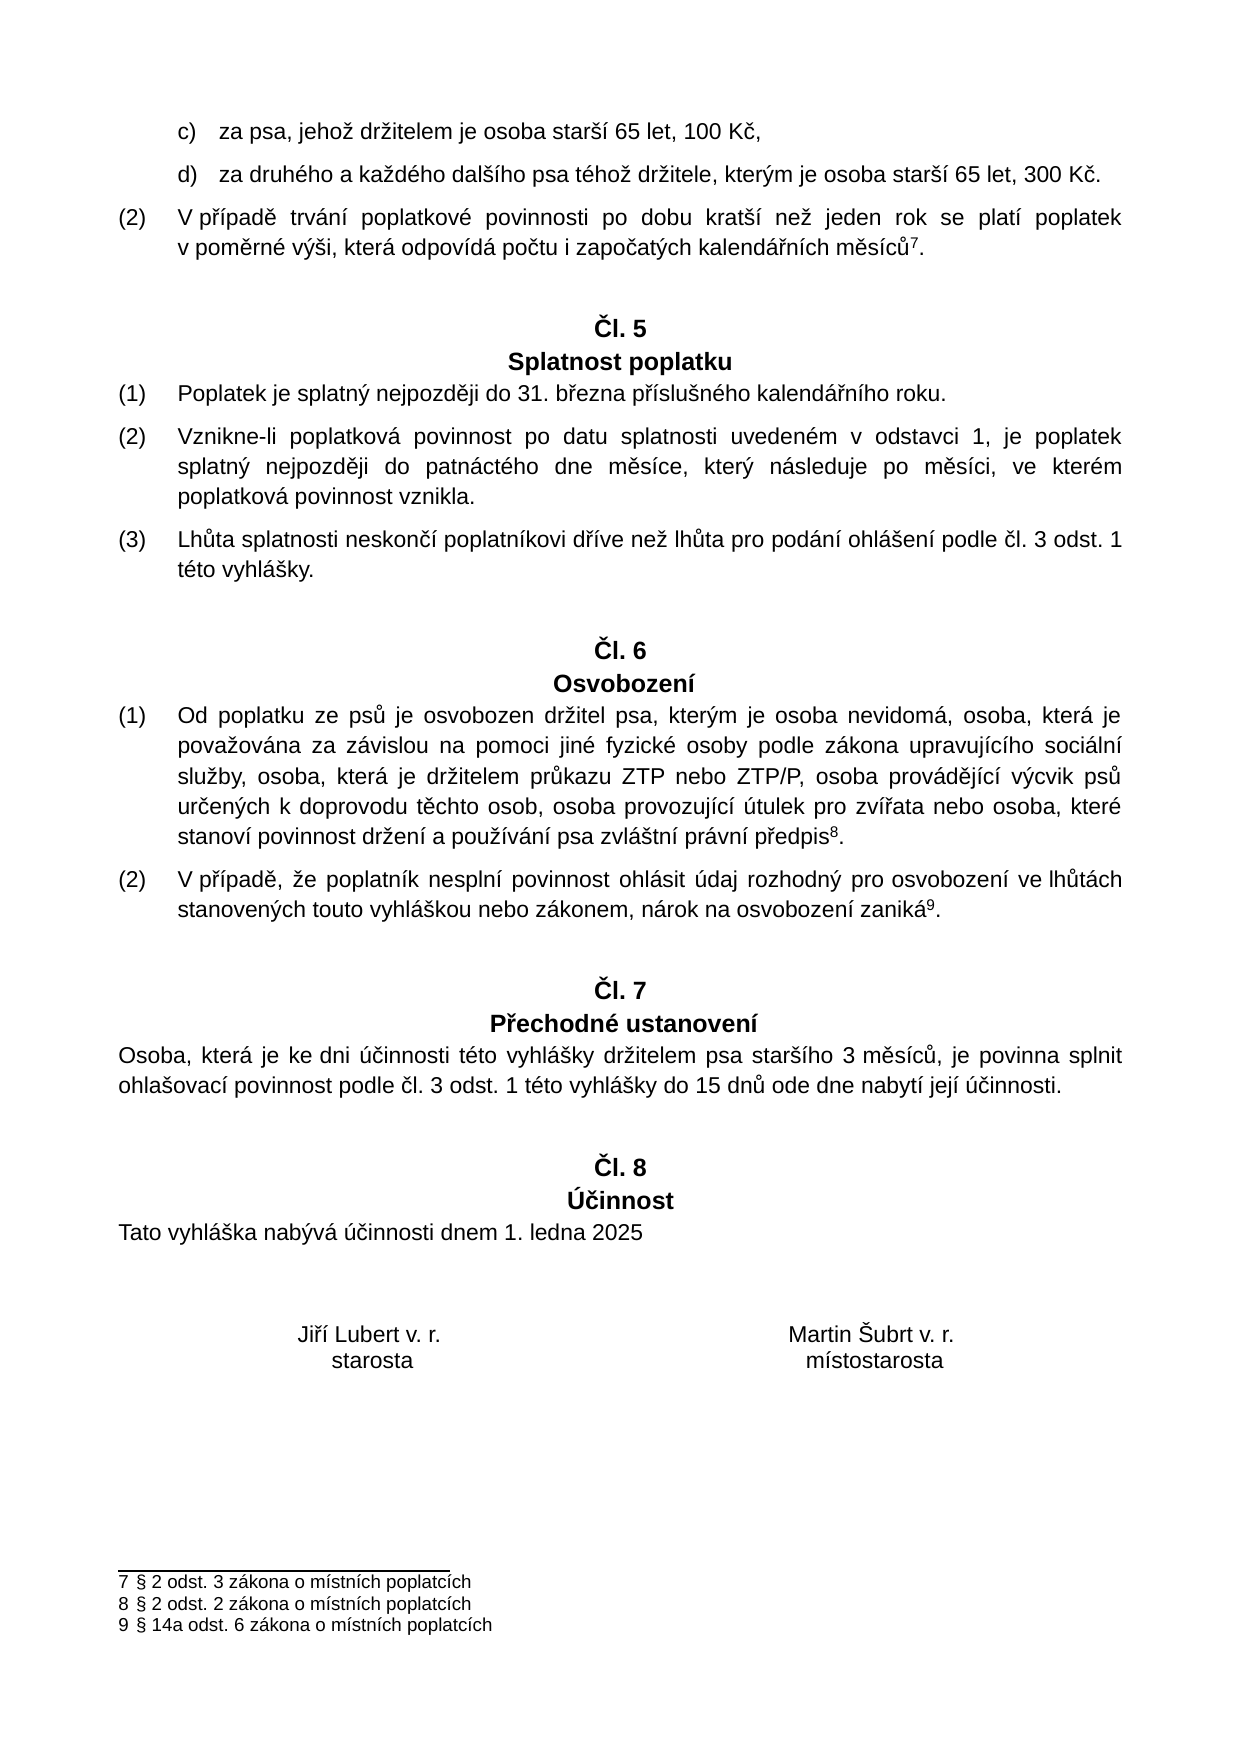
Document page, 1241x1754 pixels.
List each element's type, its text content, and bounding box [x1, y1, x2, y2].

list § 2 odst. 2 zákona o místních poplatcích [118, 1592, 1122, 1614]
subtitle Čl. 8 Účinnost [118, 1153, 1122, 1214]
table_cell [620, 1380, 1122, 1498]
text Tato vyhláška nabývá účinnosti dnem 1. ledna 2025 [118, 1219, 1122, 1245]
list V případě, že poplatník nesplní povinnost ohlásit údaj rozhodný pro osvobození ve lhůtách stanovených touto vyhláškou nebo zákonem, nárok na osvobození zaniká. [118, 866, 1122, 922]
list Lhůta splatnosti neskončí poplatníkovi dříve než lhůta pro podání ohlášení podle čl. 3 odst. 1 této vyhlášky. [118, 526, 1122, 582]
list § 2 odst. 3 zákona o místních poplatcích [118, 1571, 1122, 1592]
list Vznikne-li poplatková povinnost po datu splatnosti uvedeném v odstavci 1, je poplatek splatný nejpozději do patnáctého dne měsíce, který následuje po měsíci, ve kterém poplatková povinnost vznikla. [118, 423, 1122, 509]
subtitle Čl. 7 Přechodné ustanovení [118, 976, 1122, 1038]
list za psa, jehož držitelem je osoba starší 65 let, 100 Kč, [177, 118, 1122, 144]
table_header Martin Šubrt v. r. místostarosta [620, 1261, 1122, 1379]
subtitle Čl. 5 Splatnost poplatku [118, 314, 1122, 376]
table_cell [118, 1380, 620, 1498]
list za druhého a každého dalšího psa téhož držitele, kterým je osoba starší 65 let, 300 Kč. [177, 161, 1122, 187]
subtitle Čl. 6 Osvobození [118, 636, 1122, 698]
table_header Jiří Lubert v. r. starosta [118, 1261, 620, 1379]
list Poplatek je splatný nejpozději do 31. března příslušného kalendářního roku. [118, 380, 1122, 406]
list V případě trvání poplatkové povinnosti po dobu kratší než jeden rok se platí poplatek v poměrné výši, která odpovídá počtu i započatých kalendářních měsíců. [118, 203, 1122, 260]
text Osoba, která je ke dni účinnosti této vyhlášky držitelem psa staršího 3 měsíců, je povinna splnit ohlašovací povinnost podle čl. 3 odst. 1 této vyhlášky do 15 dnů ode dne nabytí její účinnosti. [118, 1042, 1122, 1099]
list Od poplatku ze psů je osvobozen držitel psa, kterým je osoba nevidomá, osoba, která je považována za závislou na pomoci jiné fyzické osoby podle zákona upravujícího sociální služby, osoba, která je držitelem průkazu ZTP nebo ZTP/P, osoba provádějící výcvik psů určených k doprovodu těchto osob, osoba provozující útulek pro zvířata nebo osoba, které stanoví povinnost držení a používání psa zvláštní právní předpis. [118, 702, 1122, 849]
list § 14a odst. 6 zákona o místních poplatcích [118, 1614, 1122, 1635]
